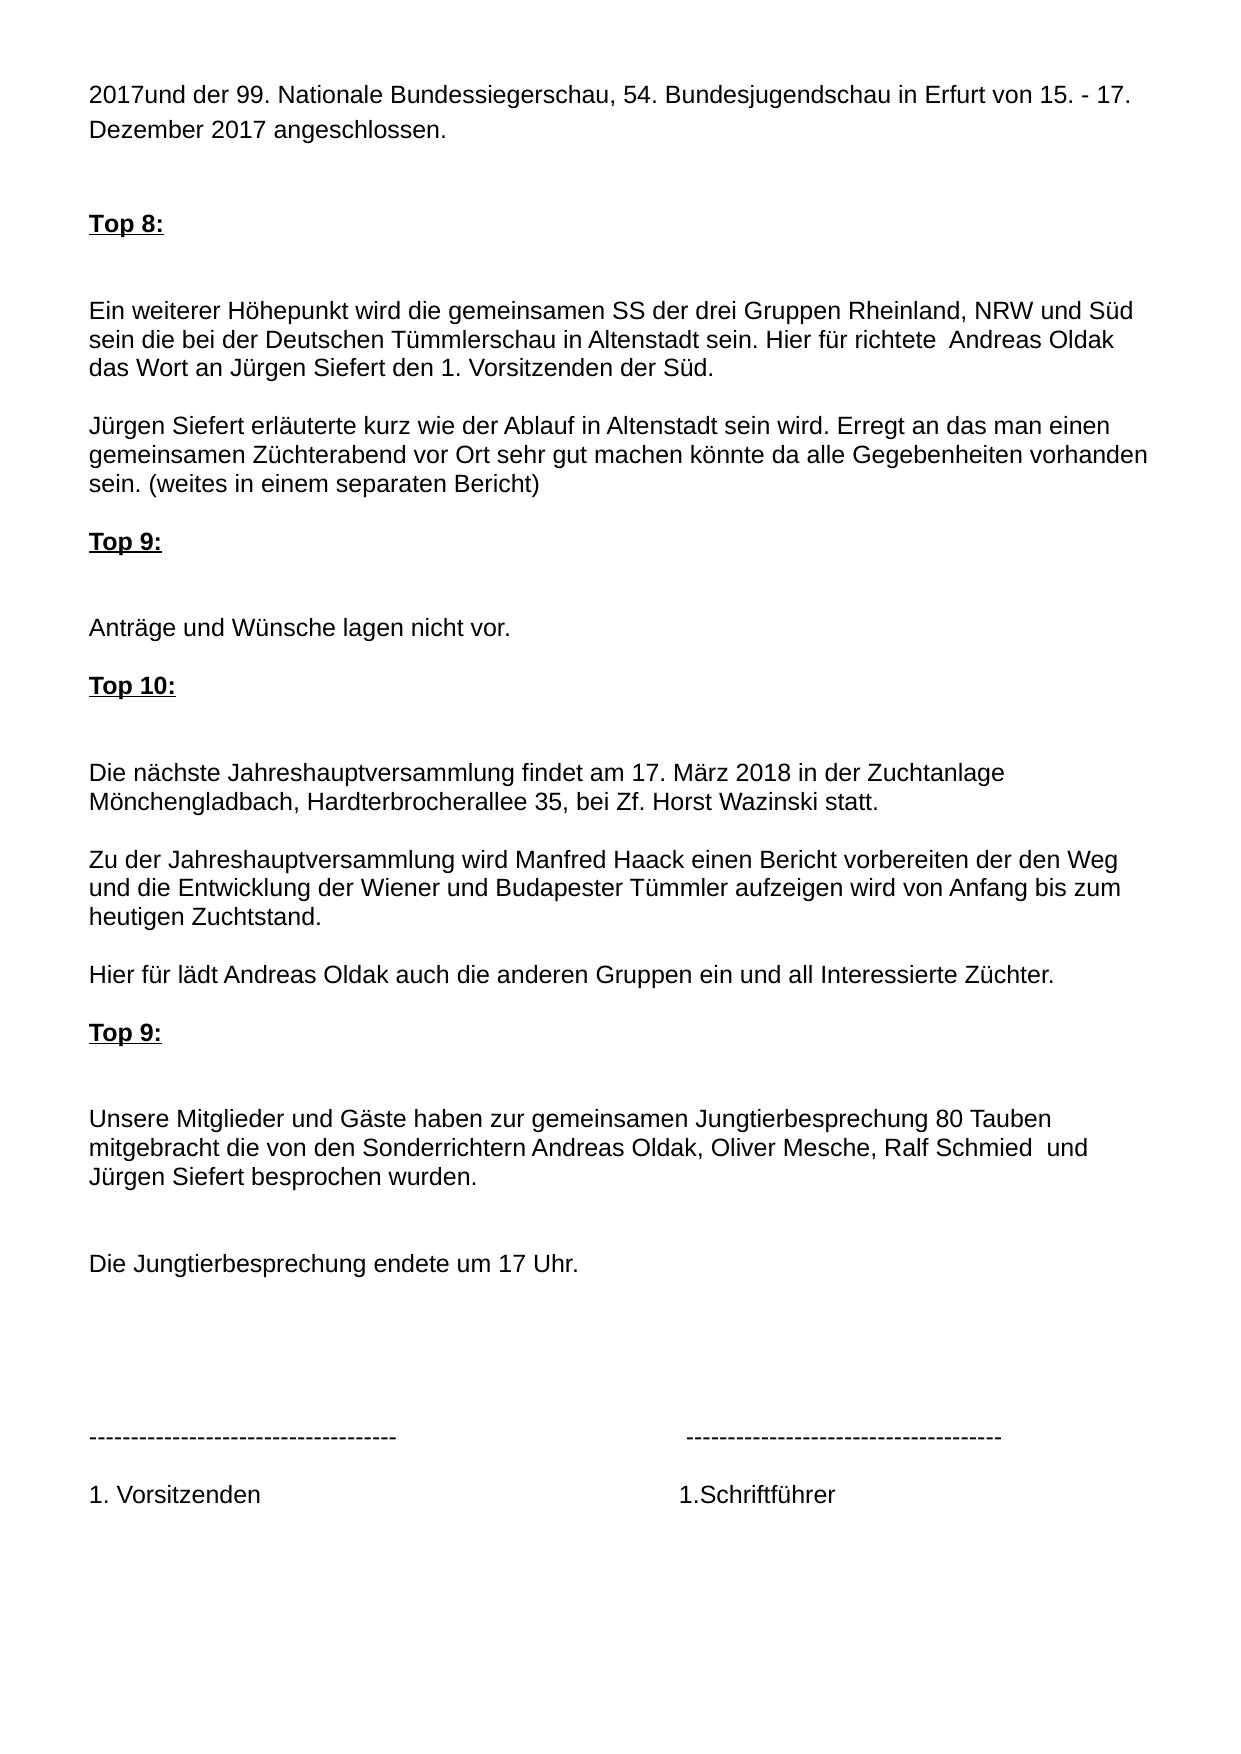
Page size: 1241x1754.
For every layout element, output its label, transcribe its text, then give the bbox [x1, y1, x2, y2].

text Hier für lädt Andreas Oldak auch die anderen Gruppen ein und all Interessierte Züchter. [89, 960, 1152, 989]
text Top 9: [89, 1018, 1152, 1046]
text Top 10: [89, 671, 1152, 700]
text Die Jungtierbesprechung endete um 17 Uhr. [89, 1248, 1152, 1277]
text 1. Vorsitzenden 1.Schriftführer [89, 1480, 1152, 1509]
text Top 9: [89, 526, 1152, 555]
text Jürgen Siefert erläuterte kurz wie der Ablauf in Altenstadt sein wird. Erregt an das man einen gemeinsamen Züchterabend vor Ort sehr gut machen könnte da alle Gegebenheiten vorhanden sein. (weites in einem separaten Bericht) [89, 411, 1152, 497]
text Anträge und Wünsche lagen nicht vor. [89, 613, 1152, 642]
text Zu der Jahreshauptversammlung wird Manfred Haack einen Bericht vorbereiten der den Weg und die Entwicklung der Wiener und Budapester Tümmler aufzeigen wird von Anfang bis zum heutigen Zuchtstand. [89, 844, 1152, 931]
text ------------------------------------- -------------------------------------- [89, 1422, 1152, 1451]
text Ein weiterer Höhepunkt wird die gemeinsamen SS der drei Gruppen Rheinland, NRW und Süd sein die bei der Deutschen Tümmlerschau in Altenstadt sein. Hier für richtete Andreas Oldak das Wort an Jürgen Siefert den 1. Vorsitzenden der Süd. [89, 296, 1152, 382]
text 2017und der 99. Nationale Bundessiegerschau, 54. Bundesjugendschau in Erfurt von 15. - 17. Dezember 2017 angeschlossen. [89, 74, 1152, 144]
text Top 8: [89, 202, 1152, 237]
text Die nächste Jahreshauptversammlung findet am 17. März 2018 in der Zuchtanlage Mönchengladbach, Hardterbrocherallee 35, bei Zf. Horst Wazinski statt. [89, 758, 1152, 815]
text Unsere Mitglieder und Gäste haben zur gemeinsamen Jungtierbesprechung 80 Tauben mitgebracht die von den Sonderrichtern Andreas Oldak, Oliver Mesche, Ralf Schmied und Jürgen Siefert besprochen wurden. [89, 1104, 1152, 1191]
